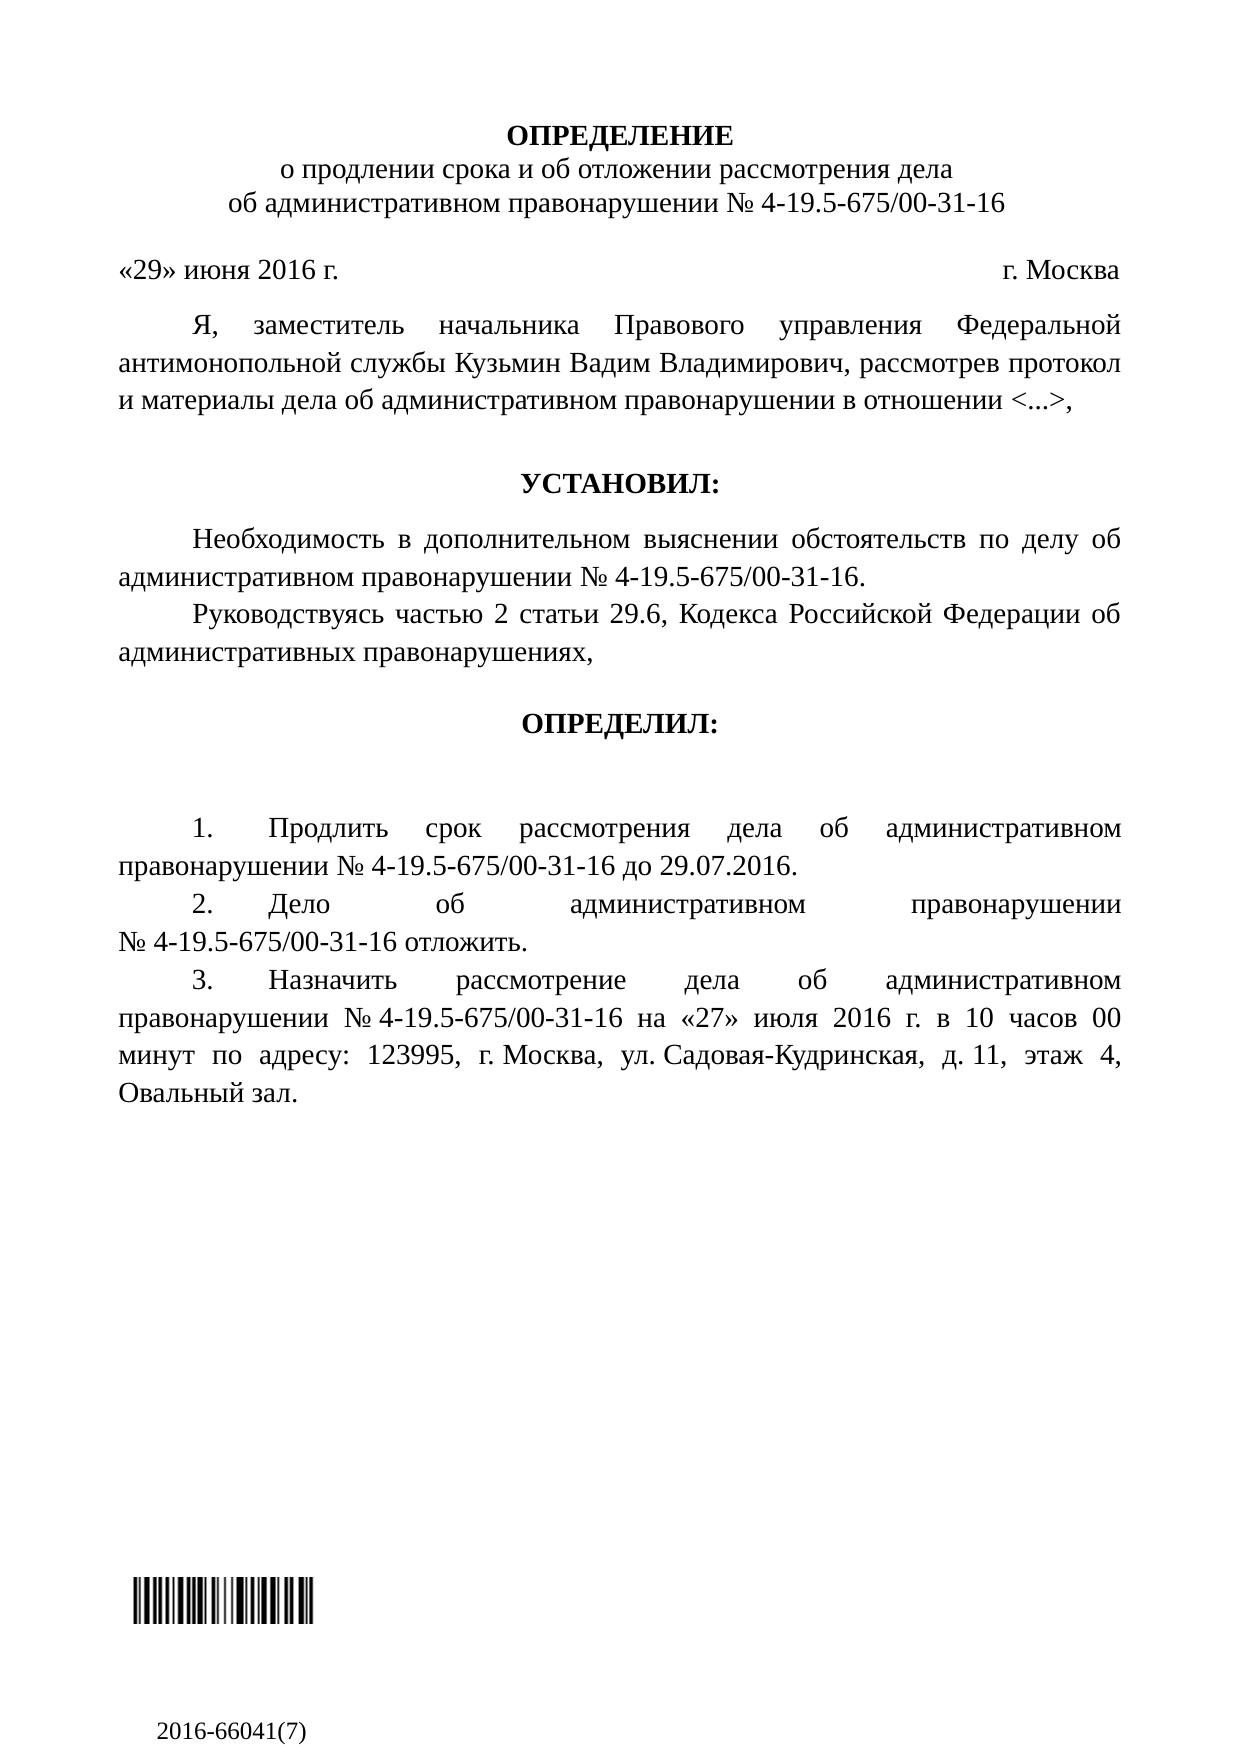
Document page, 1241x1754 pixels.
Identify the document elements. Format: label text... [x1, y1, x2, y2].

picture [118, 1577, 331, 1624]
list Дело об административном правонарушении № 4-19.5-675/00-31-16 отложить. [118, 882, 1122, 958]
list Продлить срок рассмотрения дела об административном правонарушении № 4-19.5-675/00-31-16 до 29.07.2016. [118, 806, 1122, 882]
list Назначить рассмотрение дела об административном правонарушении № 4-19.5-675/00-31-16 на «27» июля 2016 г. в 10 часов 00 минут по адресу: 123995, г. Москва, ул. Садовая-Кудринская, д. 11, этаж 4, Овальный зал. [118, 958, 1122, 1109]
text о продлении срока и об отложении рассмотрения дела [118, 152, 1122, 185]
text УСТАНОВИЛ: [118, 466, 1122, 500]
text Руководствуясь частью 2 статьи 29.6, Кодекса Российской Федерации об административных правонарушениях, [118, 592, 1122, 668]
text Я, заместитель начальника Правового управления Федеральной антимонопольной службы Кузьмин Вадим Владимирович, рассмотрев протокол и материалы дела об административном правонарушении в отношении <...>, [118, 303, 1122, 416]
text ОПРЕДЕЛЕНИЕ [118, 118, 1122, 152]
text об административном правонарушении № 4-19.5-675/00-31-16 [118, 185, 1122, 219]
text Необходимость в дополнительном выяснении обстоятельств по делу об административном правонарушении № 4-19.5-675/00-31-16. [118, 517, 1122, 592]
text ОПРЕДЕЛИЛ: [118, 706, 1122, 739]
text «29» июня 2016 г. г. Москва [118, 252, 1122, 286]
